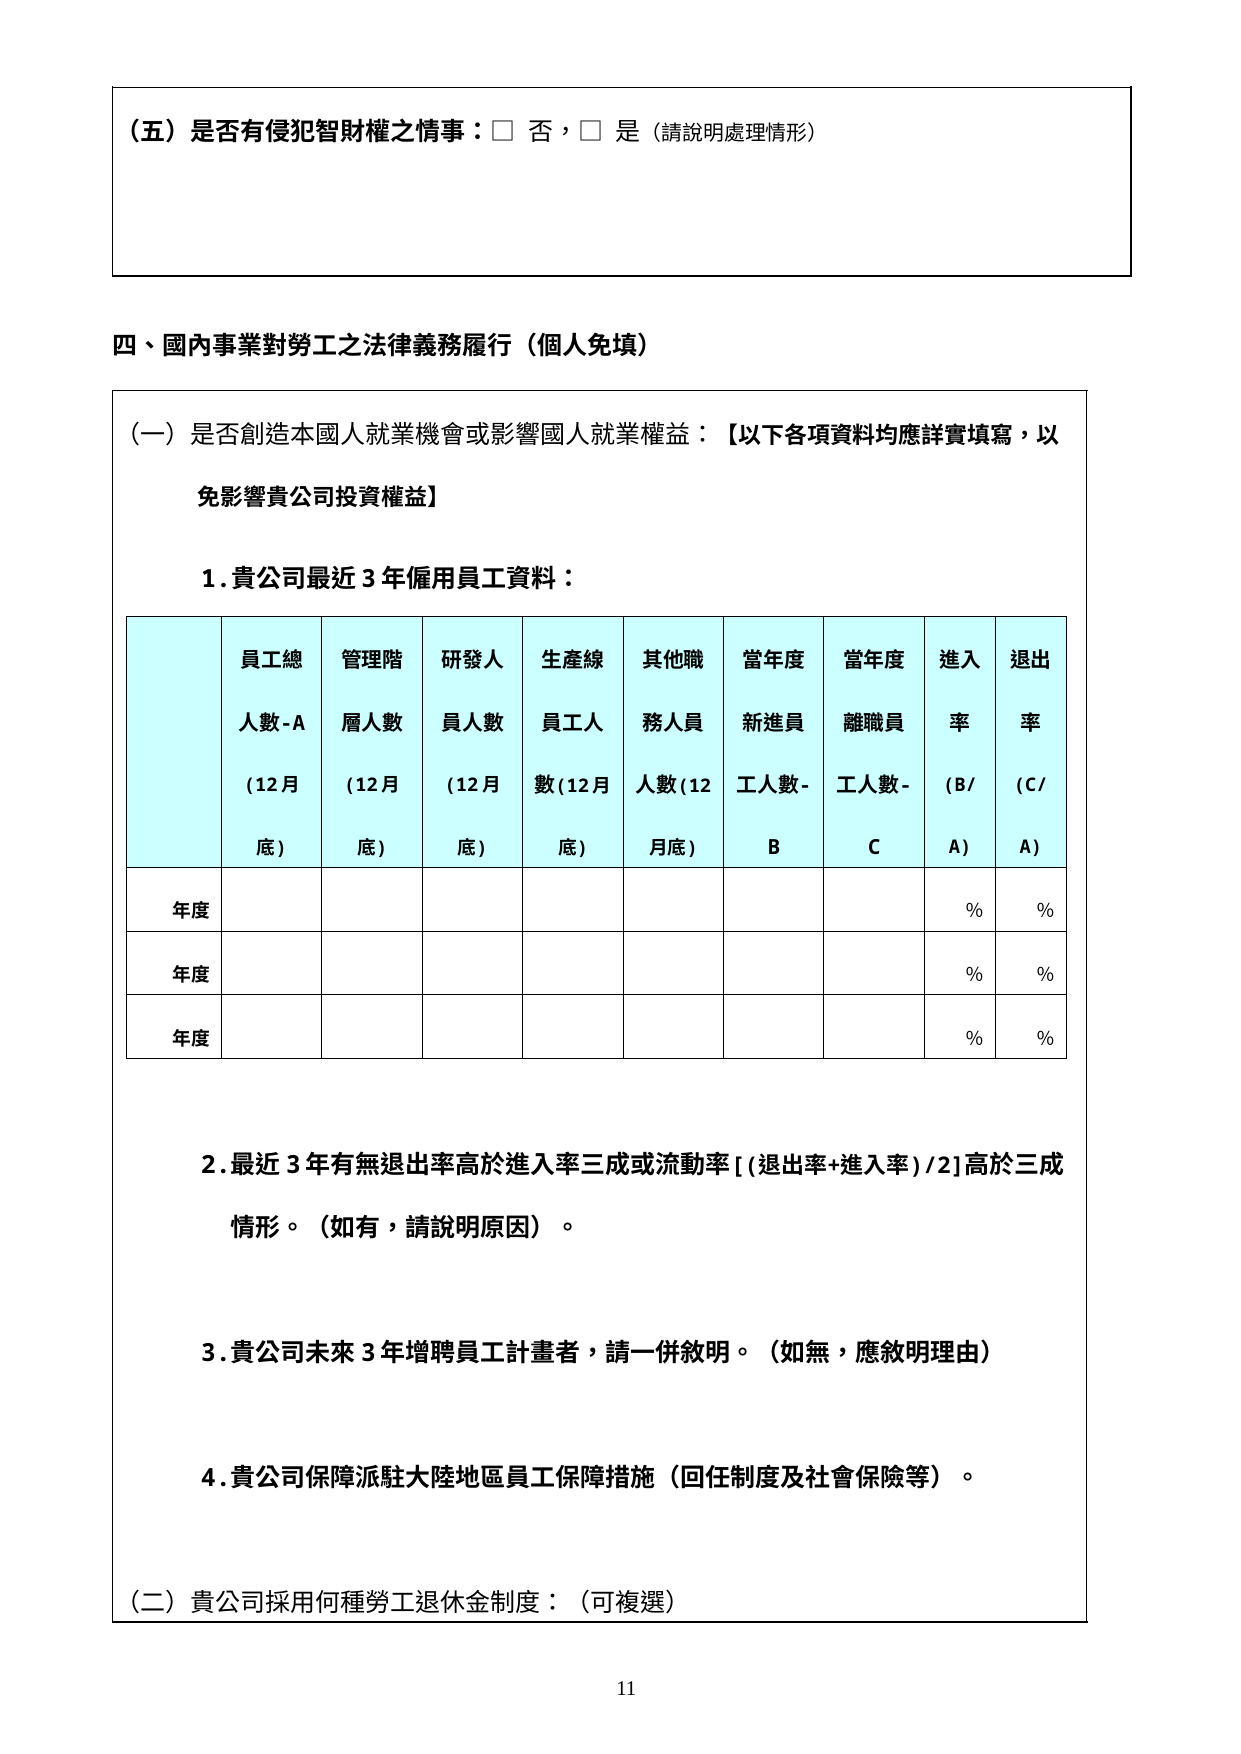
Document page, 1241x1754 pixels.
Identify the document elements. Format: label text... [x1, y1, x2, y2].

table_cell 年度 [127, 995, 221, 1058]
table_header 研發人員人數(12月底) [423, 617, 522, 867]
table_cell [824, 932, 924, 994]
table_cell ％ [925, 995, 995, 1058]
table_cell [322, 932, 422, 994]
table_header （一）是否創造本國人就業機會或影響國人就業權益：【以下各項資料均應詳實填寫，以 免影響貴公司投資權益】 1.貴公司最近3年僱用員工資料： 2.最近3年有無退出率高於進入率三成或流動率[(退出率+進入率)/2]高於三成情形。（如有，請說明原因）。 3.貴公司未來3年增聘員工計畫者，請一併敘明。（如無，應敘明理由） 4.貴公司保障派駐大陸地區員工保障措施（回任制度及社會保險等）。 （二）貴公司採用何種勞工退休金制度：（可複選） [113, 391, 1086, 1621]
table_cell [824, 995, 924, 1058]
table_cell [222, 932, 321, 994]
table_header 當年度離職員工人數-C [824, 617, 924, 867]
text 四、國內事業對勞工之法律義務履行（個人免填） [112, 302, 1140, 364]
table_cell [423, 932, 522, 994]
table_cell 年度 [127, 868, 221, 931]
table_cell [724, 932, 823, 994]
table_header 進入率(B/A) [925, 617, 995, 867]
table_cell ％ [925, 932, 995, 994]
table_cell [824, 868, 924, 931]
table_cell [624, 868, 723, 931]
table_cell ％ [996, 995, 1066, 1058]
table_cell [322, 868, 422, 931]
table_cell [222, 995, 321, 1058]
table_header [127, 617, 221, 867]
table_cell [624, 932, 723, 994]
table_cell [523, 932, 623, 994]
table_header 管理階層人數(12月底) [322, 617, 422, 867]
table_cell [523, 995, 623, 1058]
table_cell [724, 995, 823, 1058]
table_cell [624, 995, 723, 1058]
table_cell ％ [925, 868, 995, 931]
table_cell ％ [996, 868, 1066, 931]
table_cell [222, 868, 321, 931]
table_header （五）是否有侵犯智財權之情事：□ 否，□ 是（請說明處理情形） [113, 88, 1130, 275]
table_header 生產線員工人數(12月底) [523, 617, 623, 867]
table_header 其他職務人員人數(12月底) [624, 617, 723, 867]
table_header 當年度新進員工人數-B [724, 617, 823, 867]
table_cell [423, 995, 522, 1058]
table_cell [523, 868, 623, 931]
table_cell [724, 868, 823, 931]
table_header 退出率(C/A) [996, 617, 1066, 867]
table_header 員工總人數-A (12月底) [222, 617, 321, 867]
table_cell ％ [996, 932, 1066, 994]
table_cell [322, 995, 422, 1058]
table_cell 年度 [127, 932, 221, 994]
table_cell [423, 868, 522, 931]
